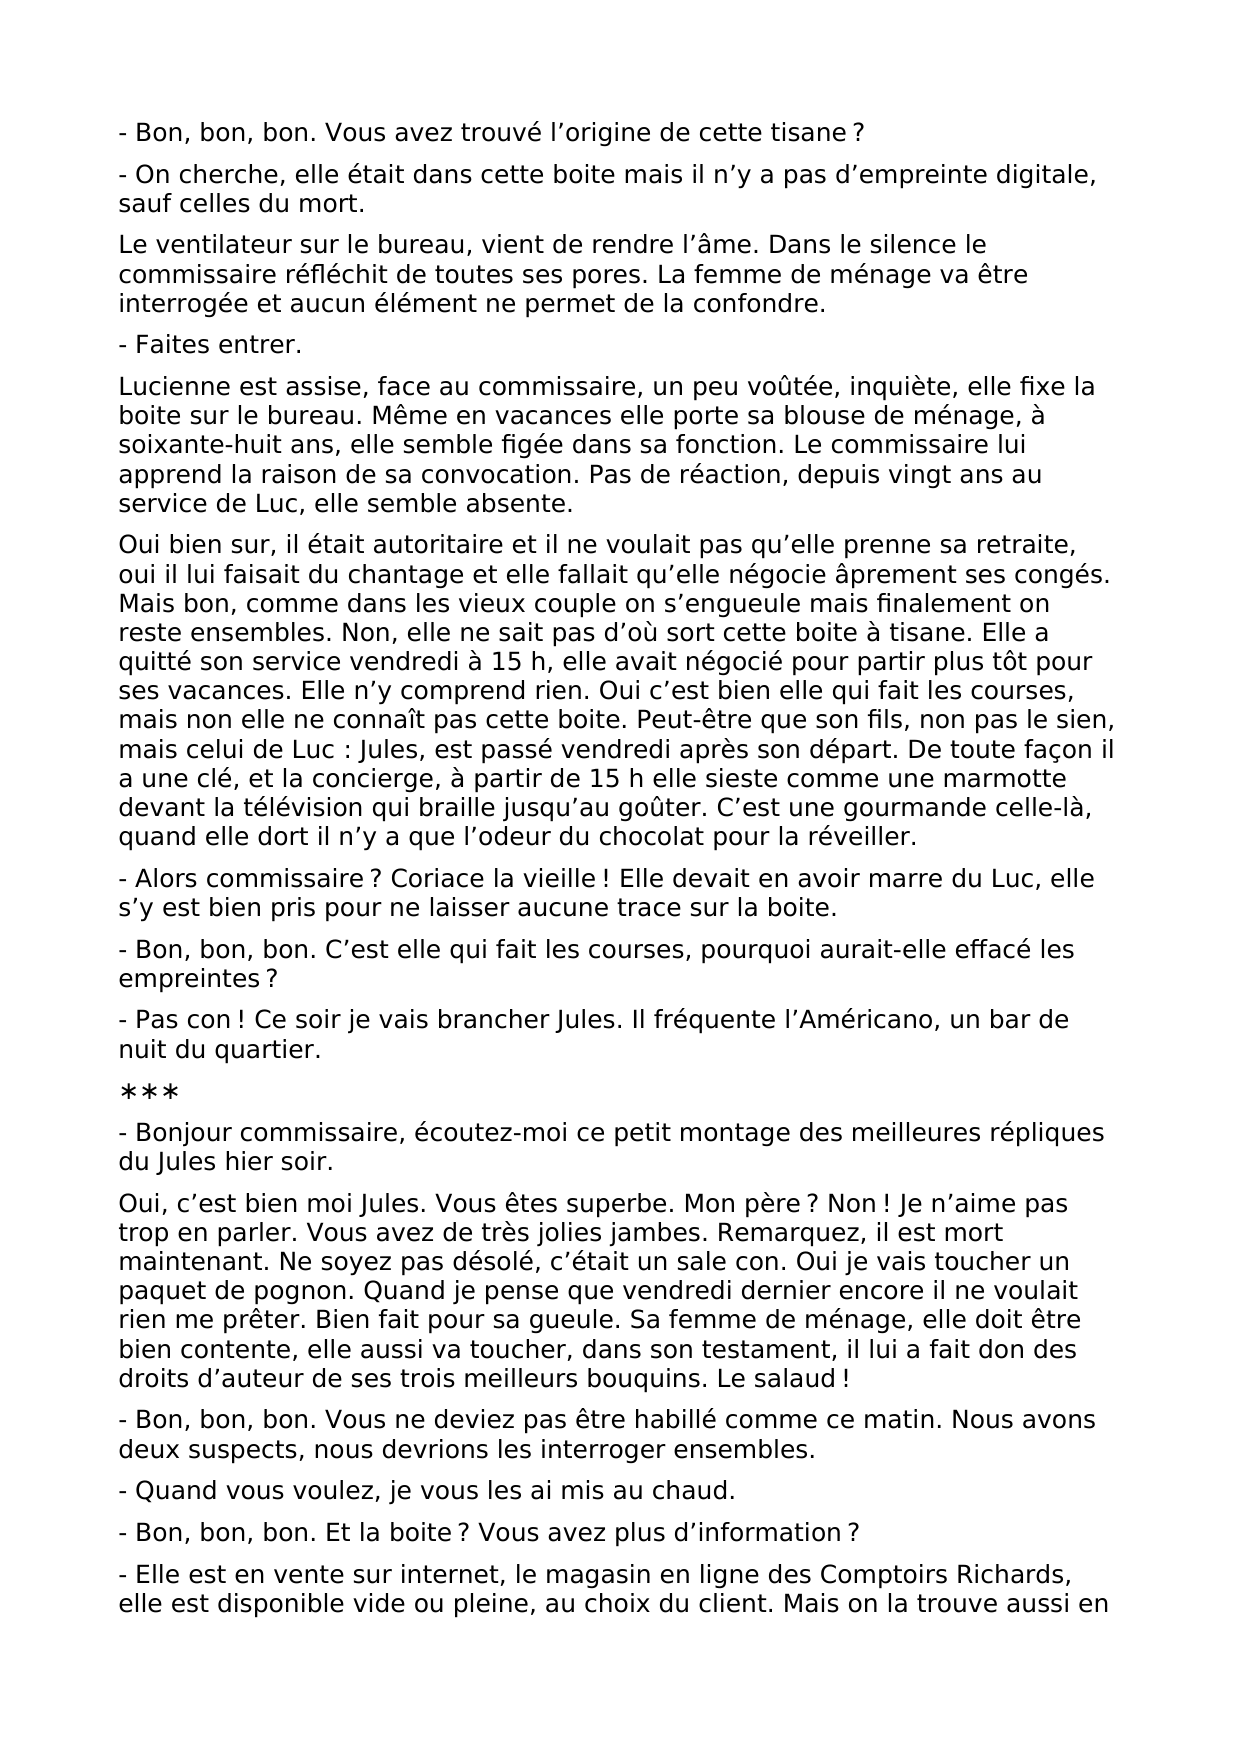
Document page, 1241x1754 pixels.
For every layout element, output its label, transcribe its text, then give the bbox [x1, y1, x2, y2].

text - Quand vous voulez, je vous les ai mis au chaud. [118, 1476, 1122, 1506]
text - Bon, bon, bon. Et la boite ? Vous avez plus d’information ? [118, 1518, 1122, 1547]
text - Faites entrer. [118, 331, 1122, 360]
text - Bon, bon, bon. Vous ne deviez pas être habillé comme ce matin. Nous avons deux suspects, nous devrions les interroger ensembles. [118, 1406, 1122, 1464]
text - Elle est en vente sur internet, le magasin en ligne des Comptoirs Richards, elle est disponible vide ou pleine, au choix du client. Mais on la trouve aussi en [118, 1560, 1122, 1618]
text Oui, c’est bien moi Jules. Vous êtes superbe. Mon père ? Non ! Je n’aime pas trop en parler. Vous avez de très jolies jambes. Remarquez, il est mort maintenant. Ne soyez pas désolé, c’était un sale con. Oui je vais toucher un paquet de pognon. Quand je pense que vendredi dernier encore il ne voulait rien me prêter. Bien fait pour sa gueule. Sa femme de ménage, elle doit être bien contente, elle aussi va toucher, dans son testament, il lui a fait don des droits d’auteur de ses trois meilleurs bouquins. Le salaud ! [118, 1189, 1122, 1393]
text - Bon, bon, bon. C’est elle qui fait les courses, pourquoi aurait-elle effacé les empreintes ? [118, 935, 1122, 993]
text - Bonjour commissaire, écoutez-moi ce petit montage des meilleures répliques du Jules hier soir. [118, 1118, 1122, 1176]
text ∗∗∗ [118, 1076, 1122, 1106]
text Lucienne est assise, face au commissaire, un peu voûtée, inquiète, elle fixe la boite sur le bureau. Même en vacances elle porte sa blouse de ménage, à soixante-huit ans, elle semble figée dans sa fonction. Le commissaire lui apprend la raison de sa convocation. Pas de réaction, depuis vingt ans au service de Luc, elle semble absente. [118, 372, 1122, 518]
text - Alors commissaire ? Coriace la vieille ! Elle devait en avoir marre du Luc, elle s’y est bien pris pour ne laisser aucune trace sur la boite. [118, 864, 1122, 922]
text Le ventilateur sur le bureau, vient de rendre l’âme. Dans le silence le commissaire réfléchit de toutes ses pores. La femme de ménage va être interrogée et aucun élément ne permet de la confondre. [118, 231, 1122, 318]
text - Bon, bon, bon. Vous avez trouvé l’origine de cette tisane ? [118, 118, 1122, 147]
text - Pas con ! Ce soir je vais brancher Jules. Il fréquente l’Américano, un bar de nuit du quartier. [118, 1006, 1122, 1064]
text Oui bien sur, il était autoritaire et il ne voulait pas qu’elle prenne sa retraite, oui il lui faisait du chantage et elle fallait qu’elle négocie âprement ses congés. Mais bon, comme dans les vieux couple on s’engueule mais finalement on reste ensembles. Non, elle ne sait pas d’où sort cette boite à tisane. Elle a quitté son service vendredi à 15 h, elle avait négocié pour partir plus tôt pour ses vacances. Elle n’y comprend rien. Oui c’est bien elle qui fait les courses, mais non elle ne connaît pas cette boite. Peut-être que son fils, non pas le sien, mais celui de Luc : Jules, est passé vendredi après son départ. De toute façon il a une clé, et la concierge, à partir de 15 h elle sieste comme une marmotte devant la télévision qui braille jusqu’au goûter. C’est une gourmande celle-là, quand elle dort il n’y a que l’odeur du chocolat pour la réveiller. [118, 531, 1122, 851]
text - On cherche, elle était dans cette boite mais il n’y a pas d’empreinte digitale, sauf celles du mort. [118, 160, 1122, 218]
